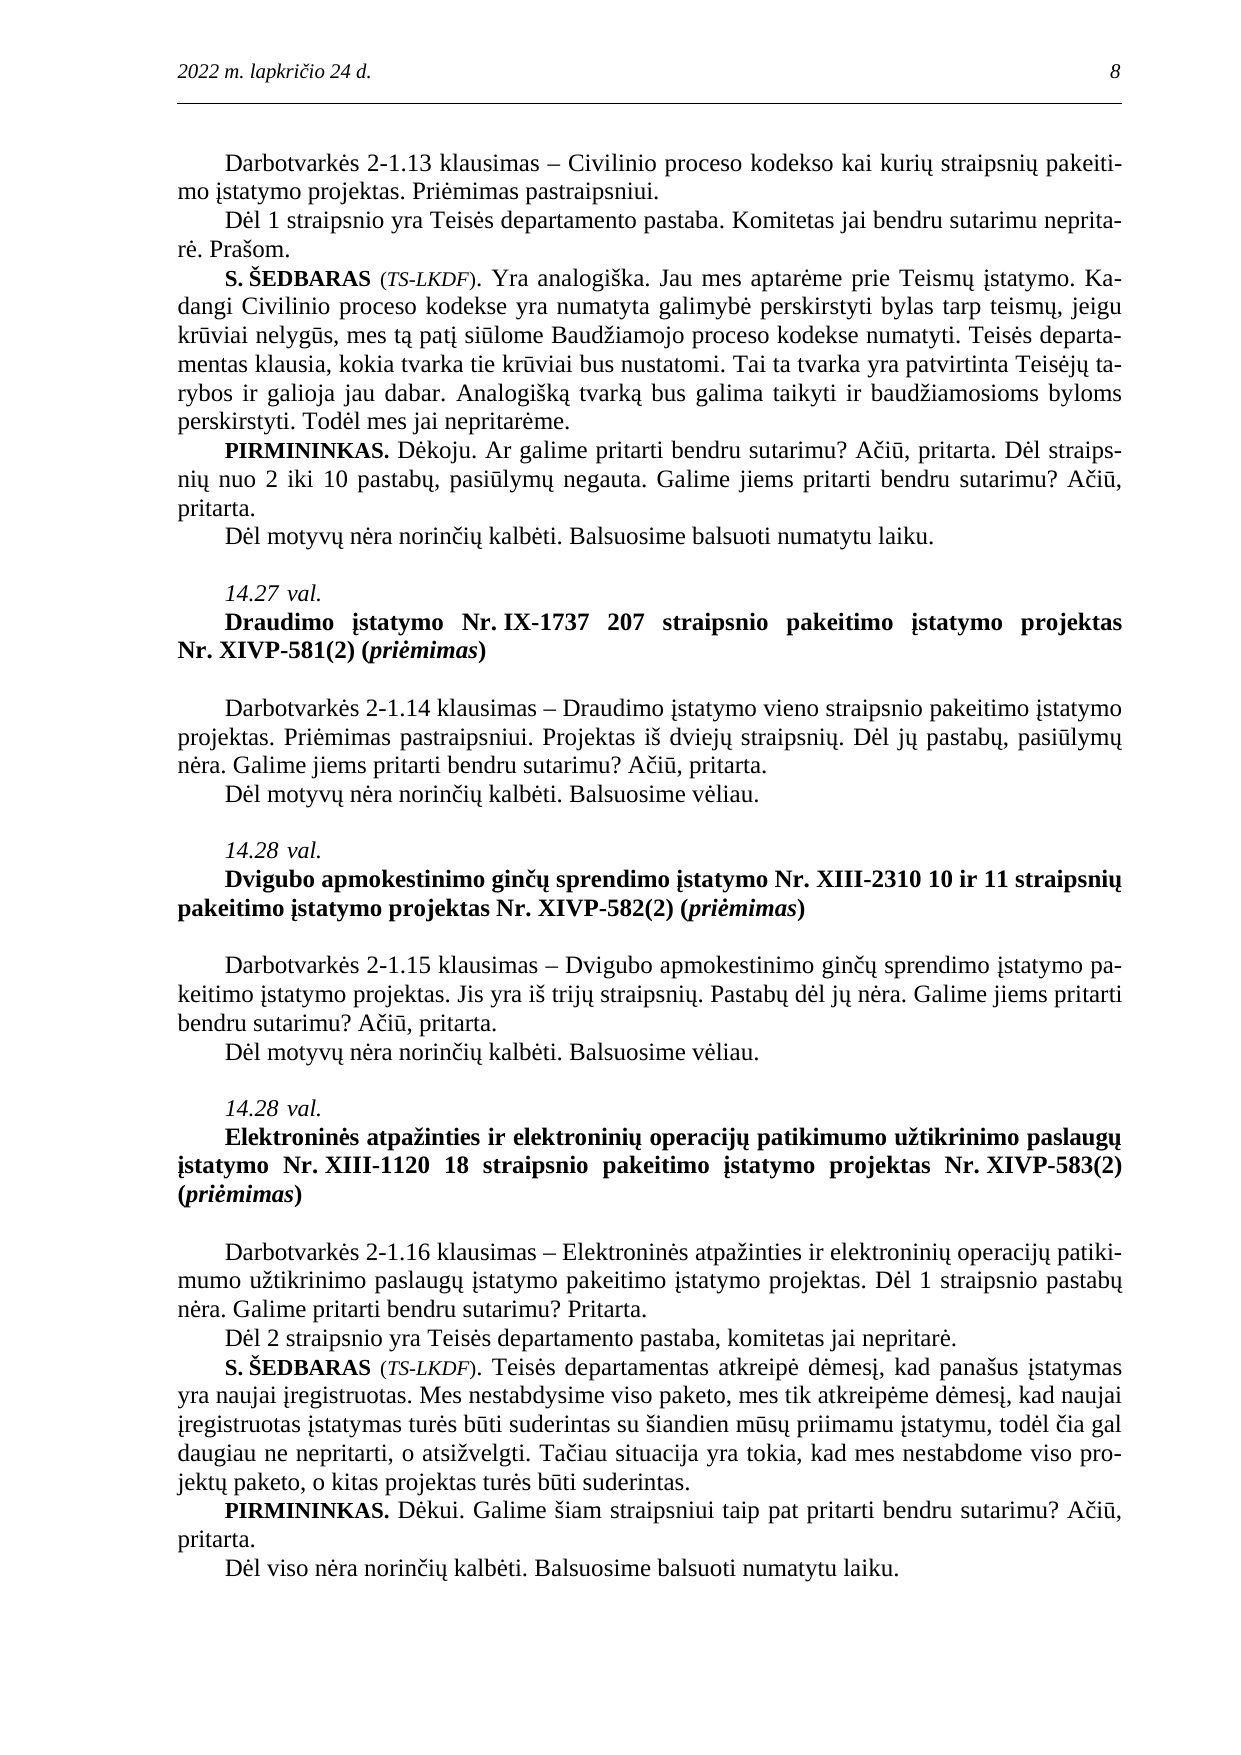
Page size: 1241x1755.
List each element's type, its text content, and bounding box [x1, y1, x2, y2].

text Dėl mo­ty­vų nė­ra no­rin­čių kal­bė­ti. Bal­suo­si­me vė­liau. [177, 1037, 1122, 1065]
text Dėl 2 straips­nio yra Tei­sės de­par­ta­men­to pa­sta­ba, ko­mi­te­tas jai ne­pri­ta­rė. [177, 1323, 1122, 1352]
text Dėl 1 straips­nio yra Tei­sės de­par­ta­men­to pa­sta­ba. Ko­mi­te­tas jai ben­dru su­ta­ri­mu ne­pri­ta­rė. Pra­šom. [177, 205, 1122, 263]
text Dėl mo­ty­vų nė­ra no­rin­čių kal­bė­ti. Bal­suo­si­me bal­suo­ti nu­ma­ty­tu lai­ku. [177, 521, 1122, 550]
text 14.28 val. [224, 837, 1122, 864]
text Elek­tro­ni­nės at­pa­žin­ties ir elek­tro­ni­nių ope­ra­ci­jų pa­ti­ki­mu­mo už­tik­ri­ni­mo pa­slau­gų įsta­ty­mo Nr. XIII-1120 18 straips­nio pa­kei­ti­mo įsta­ty­mo pro­jek­tas Nr. XIVP-583(2) (priėmi­mas) [177, 1122, 1122, 1208]
text Drau­di­mo įsta­ty­mo Nr. IX-1737 207 straips­nio pa­kei­ti­mo įsta­ty­mo pro­jek­tas Nr. XIVP-581(2) (pri­ėmi­mas) [177, 607, 1122, 664]
text PIRMININKAS. Dė­kui. Ga­li­me šiam straips­niui taip pat pri­tar­ti ben­dru su­ta­ri­mu? Ačiū, pri­tar­ta. [177, 1496, 1122, 1553]
text S. ŠEDBARAS (TS-LKDF). Yra ana­lo­giš­ka. Jau mes ap­ta­rė­me prie Teis­mų įsta­ty­mo. Ka­dan­gi Ci­vi­li­nio pro­ce­so ko­dek­se yra nu­ma­ty­ta ga­li­my­bė per­skirs­ty­ti by­las tarp teis­mų, jei­gu krū­viai ne­ly­gūs, mes tą pa­tį siū­lo­me Bau­džia­mo­jo pro­ce­so ko­dek­se nu­ma­ty­ti. Tei­sės de­par­ta­men­tas klau­sia, ko­kia tvar­ka tie krū­viai bus nu­sta­to­mi. Tai ta tvar­ka yra pa­tvir­tin­ta Tei­sė­jų ta­ry­bos ir ga­lio­ja jau da­bar. Ana­lo­giš­ką tvar­ką bus ga­li­ma tai­ky­ti ir bau­džia­mo­sioms by­loms per­skirs­ty­ti. To­dėl mes jai ne­pri­ta­rė­me. [177, 263, 1122, 435]
text Dar­bo­tvarkės 2-1.15 klau­si­mas – Dvi­gu­bo ap­mo­kes­ti­ni­mo gin­čų spren­di­mo įsta­ty­mo pa­kei­ti­mo įsta­ty­mo pro­jek­tas. Jis yra iš tri­jų straips­nių. Pa­sta­bų dėl jų nė­ra. Ga­li­me jiems pri­tar­ti ben­dru su­ta­ri­mu? Ačiū, pri­tar­ta. [177, 950, 1122, 1037]
text Dėl mo­ty­vų nė­ra no­rin­čių kal­bė­ti. Bal­suo­si­me vė­liau. [177, 779, 1122, 808]
text S. ŠEDBARAS (TS-LKDF). Tei­sės de­par­ta­men­tas at­krei­pė dė­me­sį, kad pa­na­šus įsta­ty­mas yra nau­jai įre­gist­ruo­tas. Mes ne­stab­dy­si­me vi­so pa­ke­to, mes tik at­krei­pė­me dė­me­sį, kad nau­jai įre­gist­ruo­tas įsta­ty­mas tu­rės bū­ti su­de­rin­tas su šian­dien mū­sų pri­ima­mu įsta­ty­mu, to­dėl čia gal dau­giau ne ne­pri­tar­ti, o at­si­žvelg­ti. Ta­čiau si­tu­a­ci­ja yra to­kia, kad mes ne­stab­do­me vi­so pro­jek­tų pa­ke­to, o ki­tas pro­jek­tas tu­rės bū­ti su­de­rin­tas. [177, 1352, 1122, 1496]
text Dar­bo­tvarkės 2-1.16 klau­si­mas – Elek­tro­ni­nės at­pa­žin­ties ir elek­tro­ni­nių ope­ra­ci­jų pa­ti­ki­mu­mo už­tik­ri­ni­mo pa­slau­gų įsta­ty­mo pa­kei­ti­mo įsta­ty­mo pro­jek­tas. Dėl 1 straips­nio pa­sta­bų nė­ra. Ga­li­me pri­tar­ti ben­dru su­ta­ri­mu? Pri­tar­ta. [177, 1237, 1122, 1323]
text 14.27 val. [224, 579, 1122, 607]
text 14.28 val. [224, 1094, 1122, 1122]
text Dar­bo­tvarkės 2-1.14 klau­si­mas – Drau­di­mo įsta­ty­mo vie­no straips­nio pa­kei­ti­mo įsta­ty­mo pro­jek­tas. Pri­ėmi­mas pa­straips­niui. Pro­jek­tas iš dvie­jų straips­nių. Dėl jų pa­sta­bų, pa­siū­ly­mų nė­ra. Ga­li­me jiems pri­tar­ti ben­dru su­ta­ri­mu? Ačiū, pri­tar­ta. [177, 693, 1122, 779]
text Dar­bo­tvarkės 2-1.13 klau­si­mas – Ci­vi­li­nio pro­ce­so ko­dek­so kai ku­rių straips­nių pa­kei­ti­mo įsta­ty­mo pro­jek­tas. Pri­ėmi­mas pa­straips­niui. [177, 148, 1122, 205]
text Dvi­gu­bo ap­mo­kes­ti­ni­mo gin­čų spren­di­mo įsta­ty­mo Nr. XIII-2310 10 ir 11 straips­nių pa­kei­ti­mo įsta­ty­mo pro­jek­tas Nr. XIVP-582(2) (pri­ėmi­mas) [177, 864, 1122, 922]
text PIRMININKAS. Dė­ko­ju. Ar ga­li­me pri­tar­ti ben­dru su­ta­ri­mu? Ačiū, pri­tar­ta. Dėl straips­nių nuo 2 iki 10 pa­sta­bų, pa­siū­ly­mų ne­gau­ta. Ga­li­me jiems pri­tar­ti ben­dru su­ta­ri­mu? Ačiū, pri­tar­ta. [177, 435, 1122, 521]
text Dėl vi­so nė­ra no­rin­čių kal­bė­ti. Bal­suo­si­me bal­suo­ti nu­ma­ty­tu lai­ku. [177, 1553, 1122, 1582]
